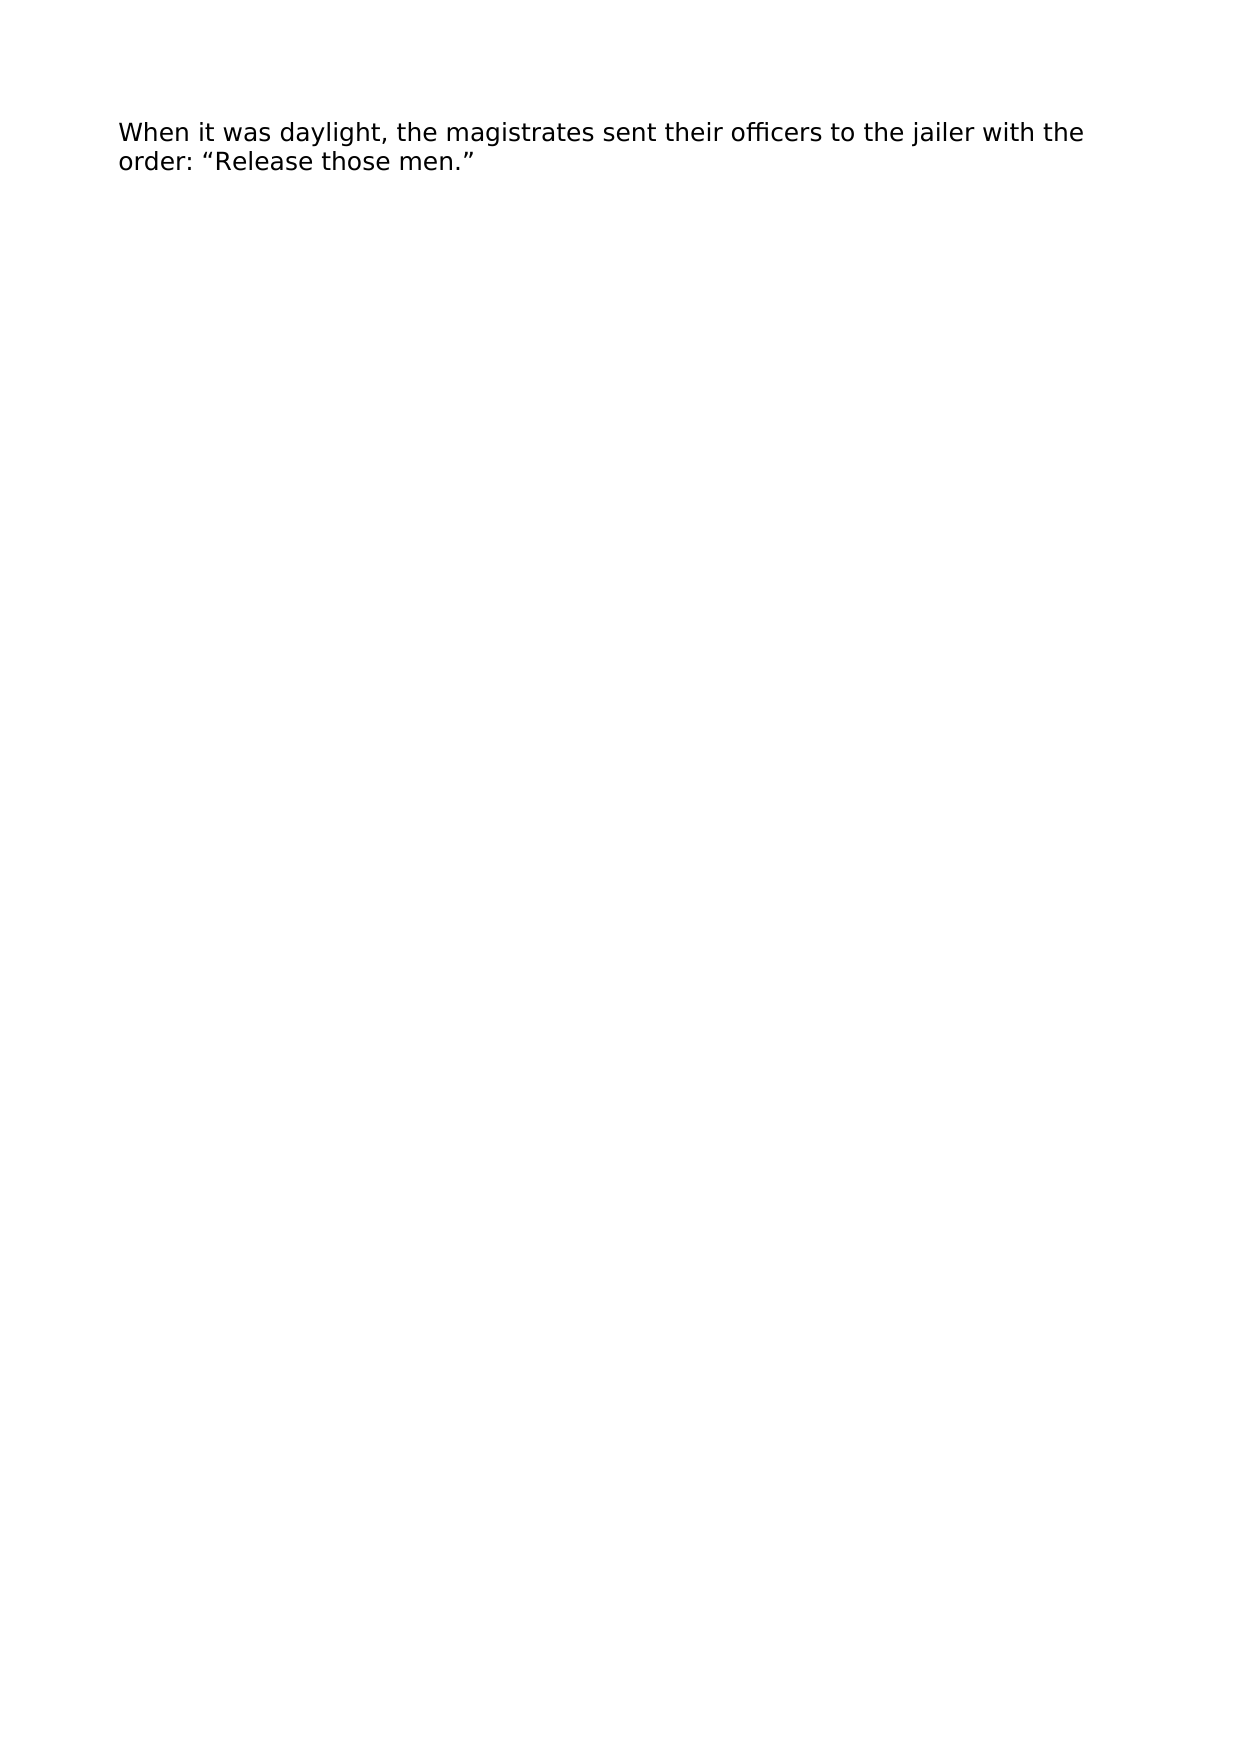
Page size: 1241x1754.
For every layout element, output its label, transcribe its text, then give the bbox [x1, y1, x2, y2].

text When it was daylight, the magistrates sent their officers to the jailer with the order: “Release those men.” [118, 118, 1122, 176]
